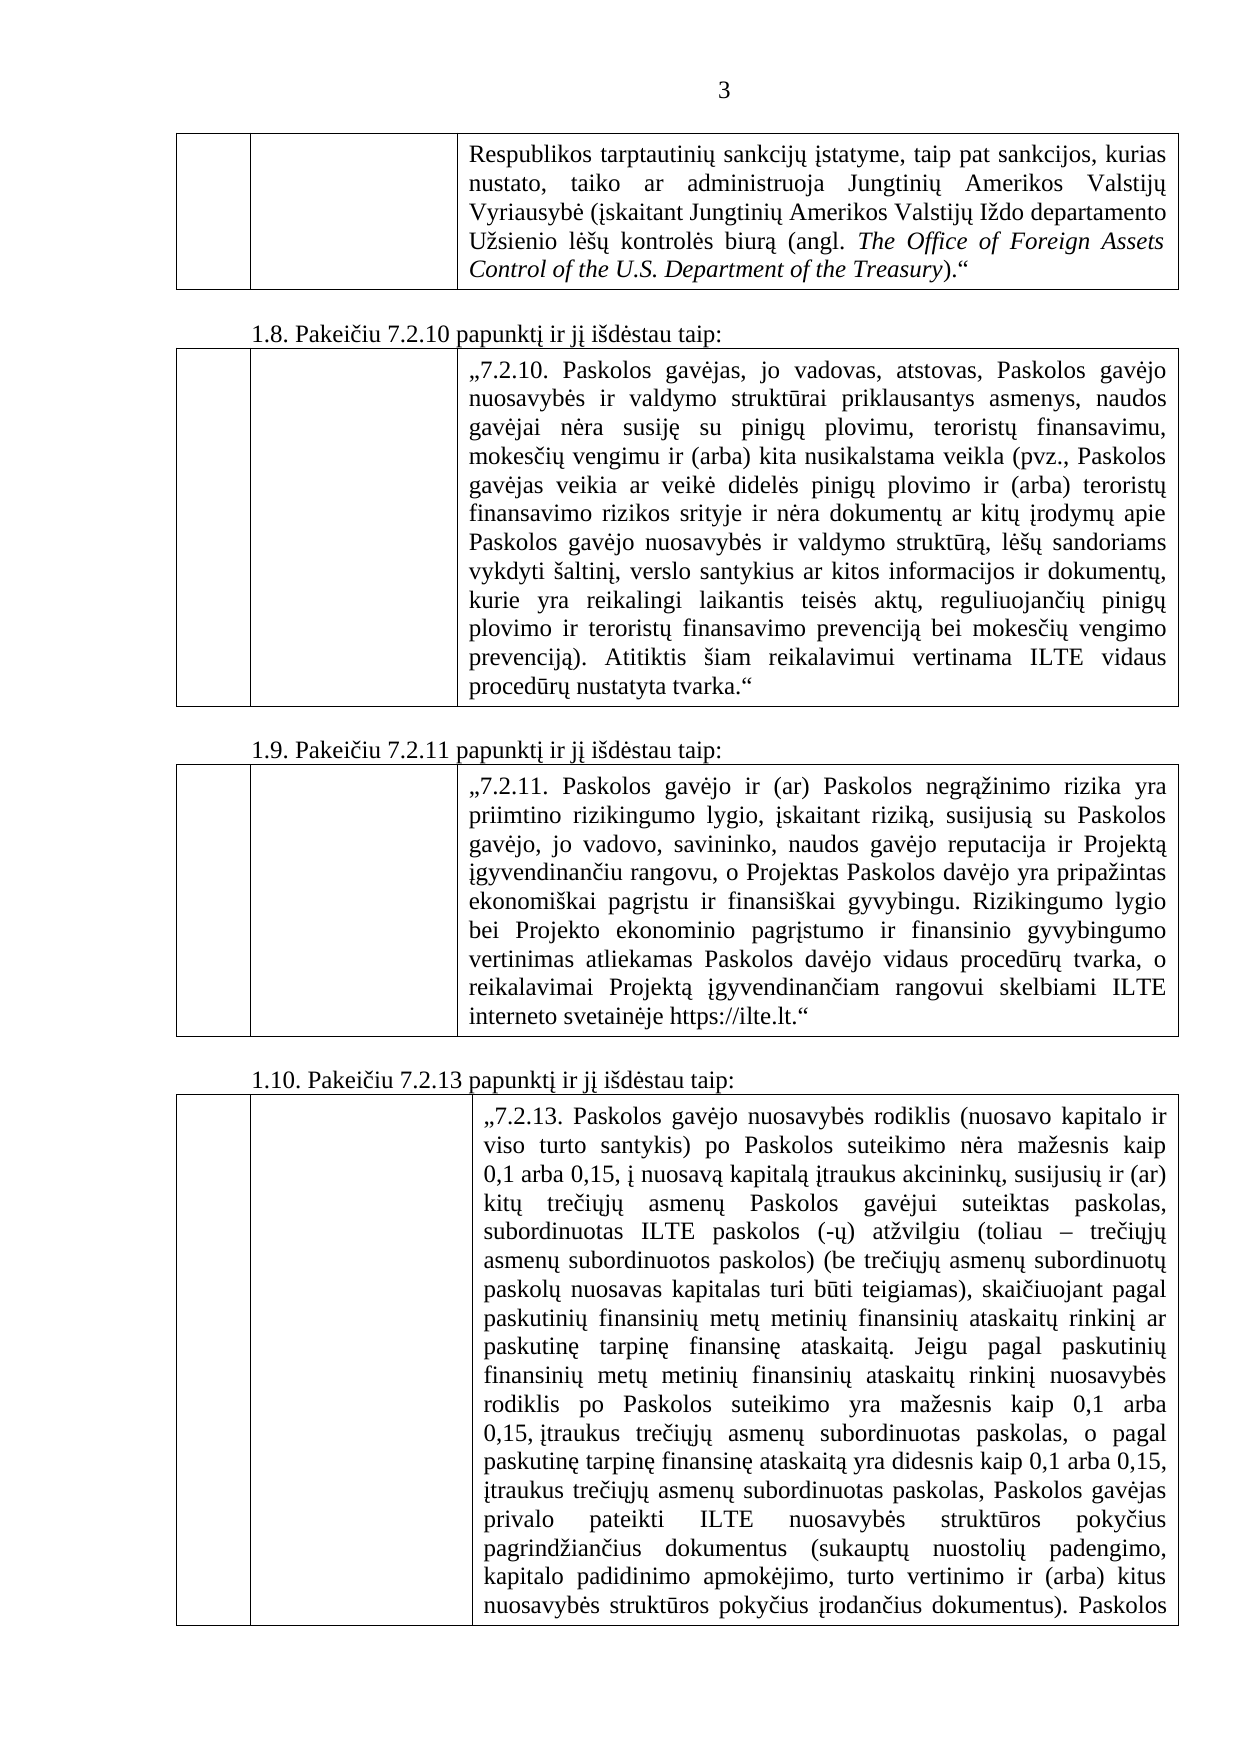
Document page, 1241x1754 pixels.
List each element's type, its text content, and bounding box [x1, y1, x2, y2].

table_header [177, 765, 250, 1036]
table_header „7.2.10. Paskolos gavėjas, jo vadovas, atstovas, Paskolos gavėjo nuosavybės ir valdymo struktūrai priklausantys asmenys, naudos gavėjai nėra susiję su pinigų plovimu, teroristų finansavimu, mokesčių vengimu ir (arba) kita nusikalstama veikla (pvz., Paskolos gavėjas veikia ar veikė didelės pinigų plovimo ir (arba) teroristų finansavimo rizikos srityje ir nėra dokumentų ar kitų įrodymų apie Paskolos gavėjo nuosavybės ir valdymo struktūrą, lėšų sandoriams vykdyti šaltinį, verslo santykius ar kitos informacijos ir dokumentų, kurie yra reikalingi laikantis teisės aktų, reguliuojančių pinigų plovimo ir teroristų finansavimo prevenciją bei mokesčių vengimo prevenciją). Atitiktis šiam reikalavimui vertinama ILTE vidaus procedūrų nustatyta tvarka.“ [458, 349, 1178, 706]
table_header [251, 134, 457, 289]
text 1.10. Pakeičiu 7.2.13 papunktį ir jį išdėstau taip: [177, 1066, 1196, 1094]
table_header [251, 1095, 472, 1625]
table_header [251, 765, 457, 1036]
table_header [177, 134, 250, 289]
text 1.9. Pakeičiu 7.2.11 papunktį ir jį išdėstau taip: [177, 735, 1181, 764]
table_header „7.2.11. Paskolos gavėjo ir (ar) Paskolos negrąžinimo rizika yra priimtino rizikingumo lygio, įskaitant riziką, susijusią su Paskolos gavėjo, jo vadovo, savininko, naudos gavėjo reputacija ir Projektą įgyvendinančiu rangovu, o Projektas Paskolos davėjo yra pripažintas ekonomiškai pagrįstu ir finansiškai gyvybingu. Rizikingumo lygio bei Projekto ekonominio pagrįstumo ir finansinio gyvybingumo vertinimas atliekamas Paskolos davėjo vidaus procedūrų tvarka, o reikalavimai Projektą įgyvendinančiam rangovui skelbiami ILTE interneto svetainėje https://ilte.lt.“ [458, 765, 1178, 1036]
table_header [177, 349, 250, 706]
text 1.8. Pakeičiu 7.2.10 papunktį ir jį išdėstau taip: [177, 319, 1181, 348]
table_header Respublikos tarptautinių sankcijų įstatyme, taip pat sankcijos, kurias nustato, taiko ar administruoja Jungtinių Amerikos Valstijų Vyriausybė (įskaitant Jungtinių Amerikos Valstijų Iždo departamento Užsienio lėšų kontrolės biurą (angl. The Office of Foreign Assets Control of the U.S. Department of the Treasury).“ [458, 134, 1178, 289]
table_header [177, 1095, 250, 1625]
table_header [251, 349, 457, 706]
table_header „7.2.13. Paskolos gavėjo nuosavybės rodiklis (nuosavo kapitalo ir viso turto santykis) po Paskolos suteikimo nėra mažesnis kaip 0,1 arba 0,15, į nuosavą kapitalą įtraukus akcininkų, susijusių ir (ar) kitų trečiųjų asmenų Paskolos gavėjui suteiktas paskolas, subordinuotas ILTE paskolos (-ų) atžvilgiu (toliau – trečiųjų asmenų subordinuotos paskolos) (be trečiųjų asmenų subordinuotų paskolų nuosavas kapitalas turi būti teigiamas), skaičiuojant pagal paskutinių finansinių metų metinių finansinių ataskaitų rinkinį ar paskutinę tarpinę finansinę ataskaitą. Jeigu pagal paskutinių finansinių metų metinių finansinių ataskaitų rinkinį nuosavybės rodiklis po Paskolos suteikimo yra mažesnis kaip 0,1 arba 0,15, įtraukus trečiųjų asmenų subordinuotas paskolas, o pagal paskutinę tarpinę finansinę ataskaitą yra didesnis kaip 0,1 arba 0,15, įtraukus trečiųjų asmenų subordinuotas paskolas, Paskolos gavėjas privalo pateikti ILTE nuosavybės struktūros pokyčius pagrindžiančius dokumentus (sukauptų nuostolių padengimo, kapitalo padidinimo apmokėjimo, turto vertinimo ir (arba) kitus nuosavybės struktūros pokyčius įrodančius dokumentus). Paskolos [473, 1095, 1178, 1625]
